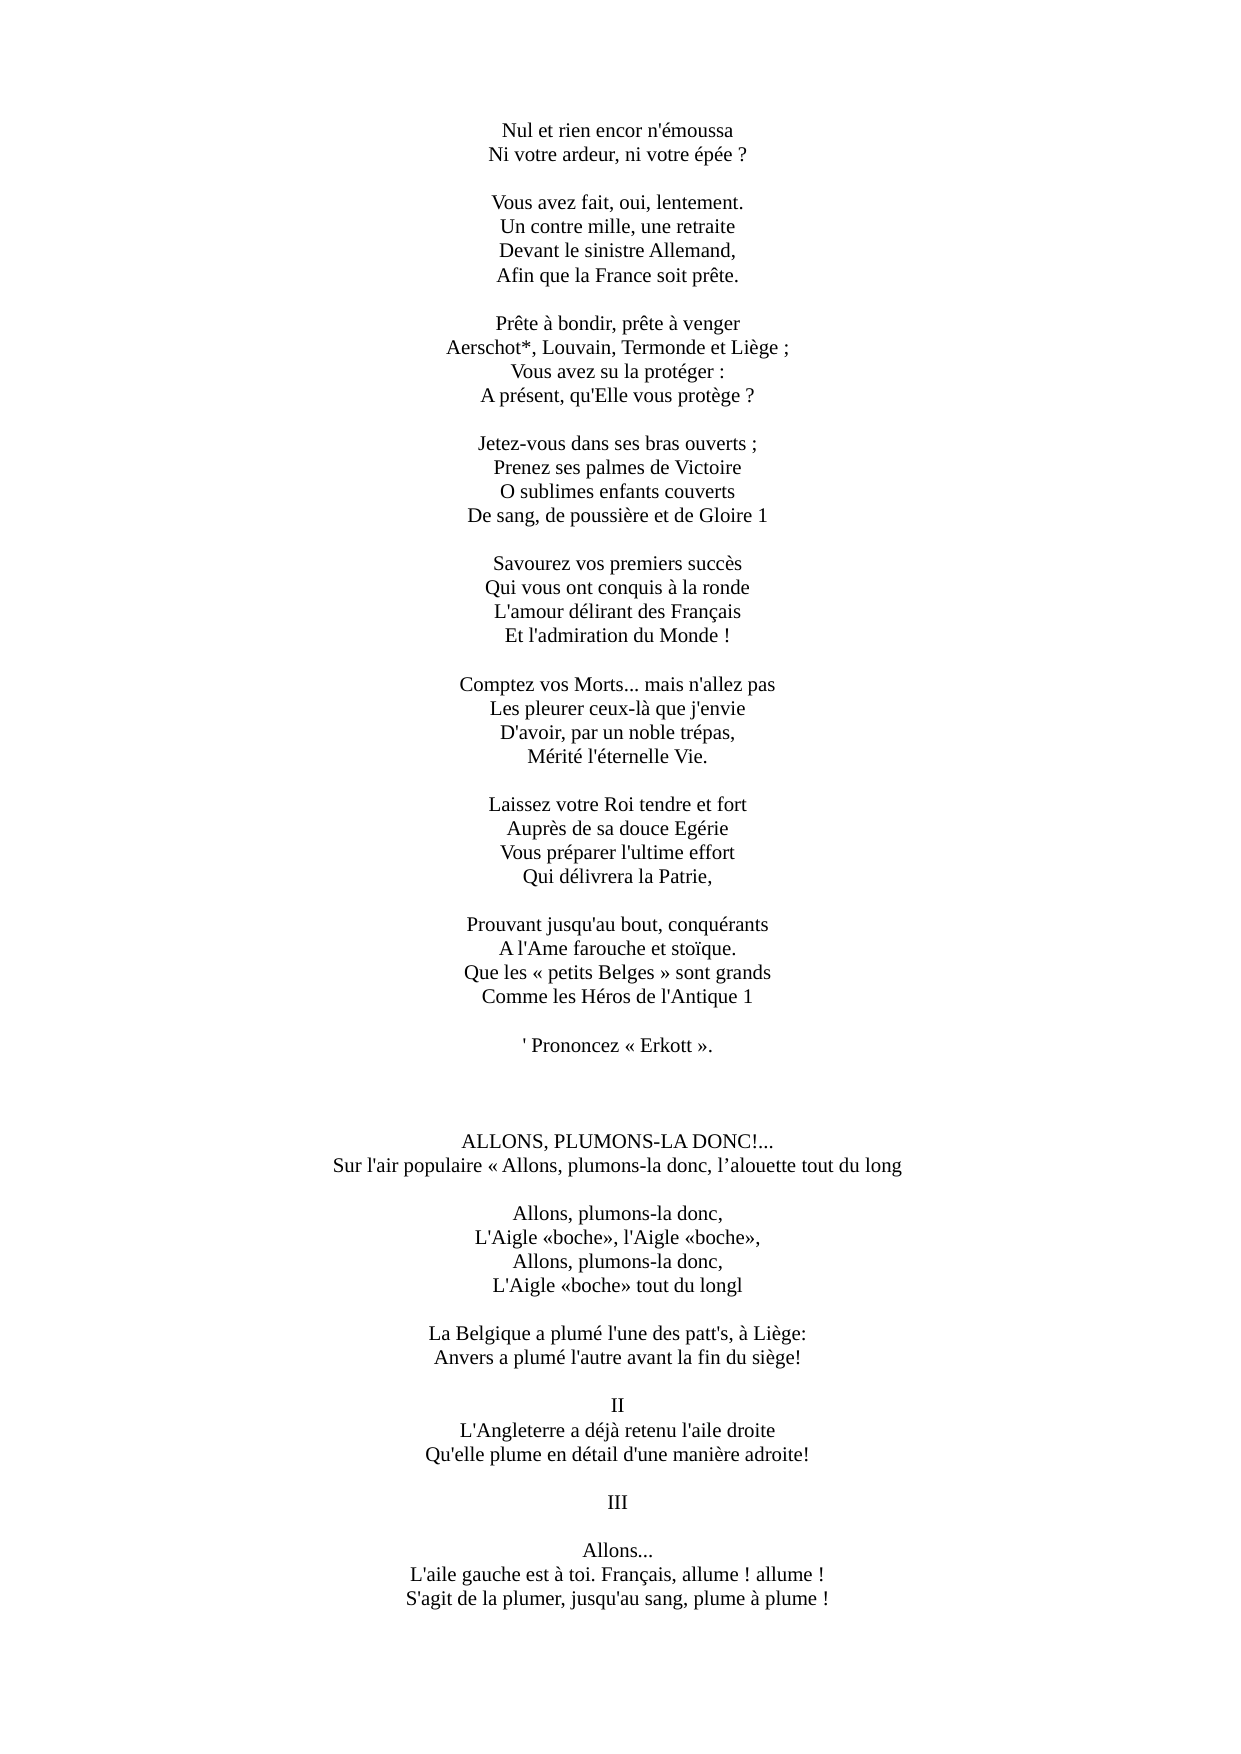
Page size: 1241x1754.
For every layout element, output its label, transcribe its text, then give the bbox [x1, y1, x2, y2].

text Ni votre ardeur, ni votre épée ? [118, 142, 1122, 166]
text Prouvant jusqu'au bout, conquérants [118, 912, 1122, 936]
text Qui vous ont conquis à la ronde [118, 575, 1122, 599]
text Vous avez fait, oui, lentement. [118, 190, 1122, 214]
text Les pleurer ceux-là que j'envie [118, 696, 1122, 720]
text Un contre mille, une retraite [118, 214, 1122, 238]
text Jetez-vous dans ses bras ouverts ; [118, 431, 1122, 455]
text De sang, de poussière et de Gloire 1 [118, 503, 1122, 527]
text D'avoir, par un noble trépas, [118, 720, 1122, 744]
text Allons... [118, 1538, 1122, 1562]
text Allons, plumons-la donc, [118, 1249, 1122, 1273]
text L'Aigle «boche» tout du longl [118, 1273, 1122, 1297]
text Qu'elle plume en détail d'une manière adroite! [118, 1442, 1122, 1466]
text Vous préparer l'ultime effort [118, 840, 1122, 864]
text S'agit de la plumer, jusqu'au sang, plume à plume ! [118, 1586, 1122, 1610]
text Comme les Héros de l'Antique 1 [118, 984, 1122, 1008]
text Prenez ses palmes de Victoire [118, 455, 1122, 479]
text L'Aigle «boche», l'Aigle «boche», [118, 1225, 1122, 1249]
text Comptez vos Morts... mais n'allez pas [118, 672, 1122, 696]
text ALLONS, PLUMONS-LA DONC!... [118, 1129, 1122, 1153]
text Afin que la France soit prête. [118, 262, 1122, 287]
text La Belgique a plumé l'une des patt's, à Liège: [118, 1321, 1122, 1345]
text A présent, qu'Elle vous protège ? [118, 383, 1122, 407]
text Anvers a plumé l'autre avant la fin du siège! [118, 1345, 1122, 1369]
text Laissez votre Roi tendre et fort [118, 792, 1122, 816]
text Sur l'air populaire « Allons, plumons-la donc, l’alouette tout du long [118, 1153, 1122, 1177]
text A l'Ame farouche et stoïque. [118, 936, 1122, 960]
text Auprès de sa douce Egérie [118, 816, 1122, 840]
text O sublimes enfants couverts [118, 479, 1122, 503]
text Nul et rien encor n'émoussa [118, 118, 1122, 142]
text L'Angleterre a déjà retenu l'aile droite [118, 1417, 1122, 1442]
text Qui délivrera la Patrie, [118, 864, 1122, 888]
text Aerschot*, Louvain, Termonde et Liège ; [118, 335, 1122, 359]
text ' Prononcez « Erkott ». [118, 1032, 1122, 1057]
text L'aile gauche est à toi. Français, allume ! allume ! [118, 1562, 1122, 1586]
text Prête à bondir, prête à venger [118, 311, 1122, 335]
text III [118, 1490, 1122, 1514]
text Que les « petits Belges » sont grands [118, 960, 1122, 984]
text L'amour délirant des Français [118, 599, 1122, 623]
text Savourez vos premiers succès [118, 551, 1122, 575]
text Allons, plumons-la donc, [118, 1201, 1122, 1225]
text Mérité l'éternelle Vie. [118, 744, 1122, 768]
text II [118, 1393, 1122, 1417]
text Vous avez su la protéger : [118, 359, 1122, 383]
text Devant le sinistre Allemand, [118, 238, 1122, 262]
text Et l'admiration du Monde ! [118, 623, 1122, 647]
